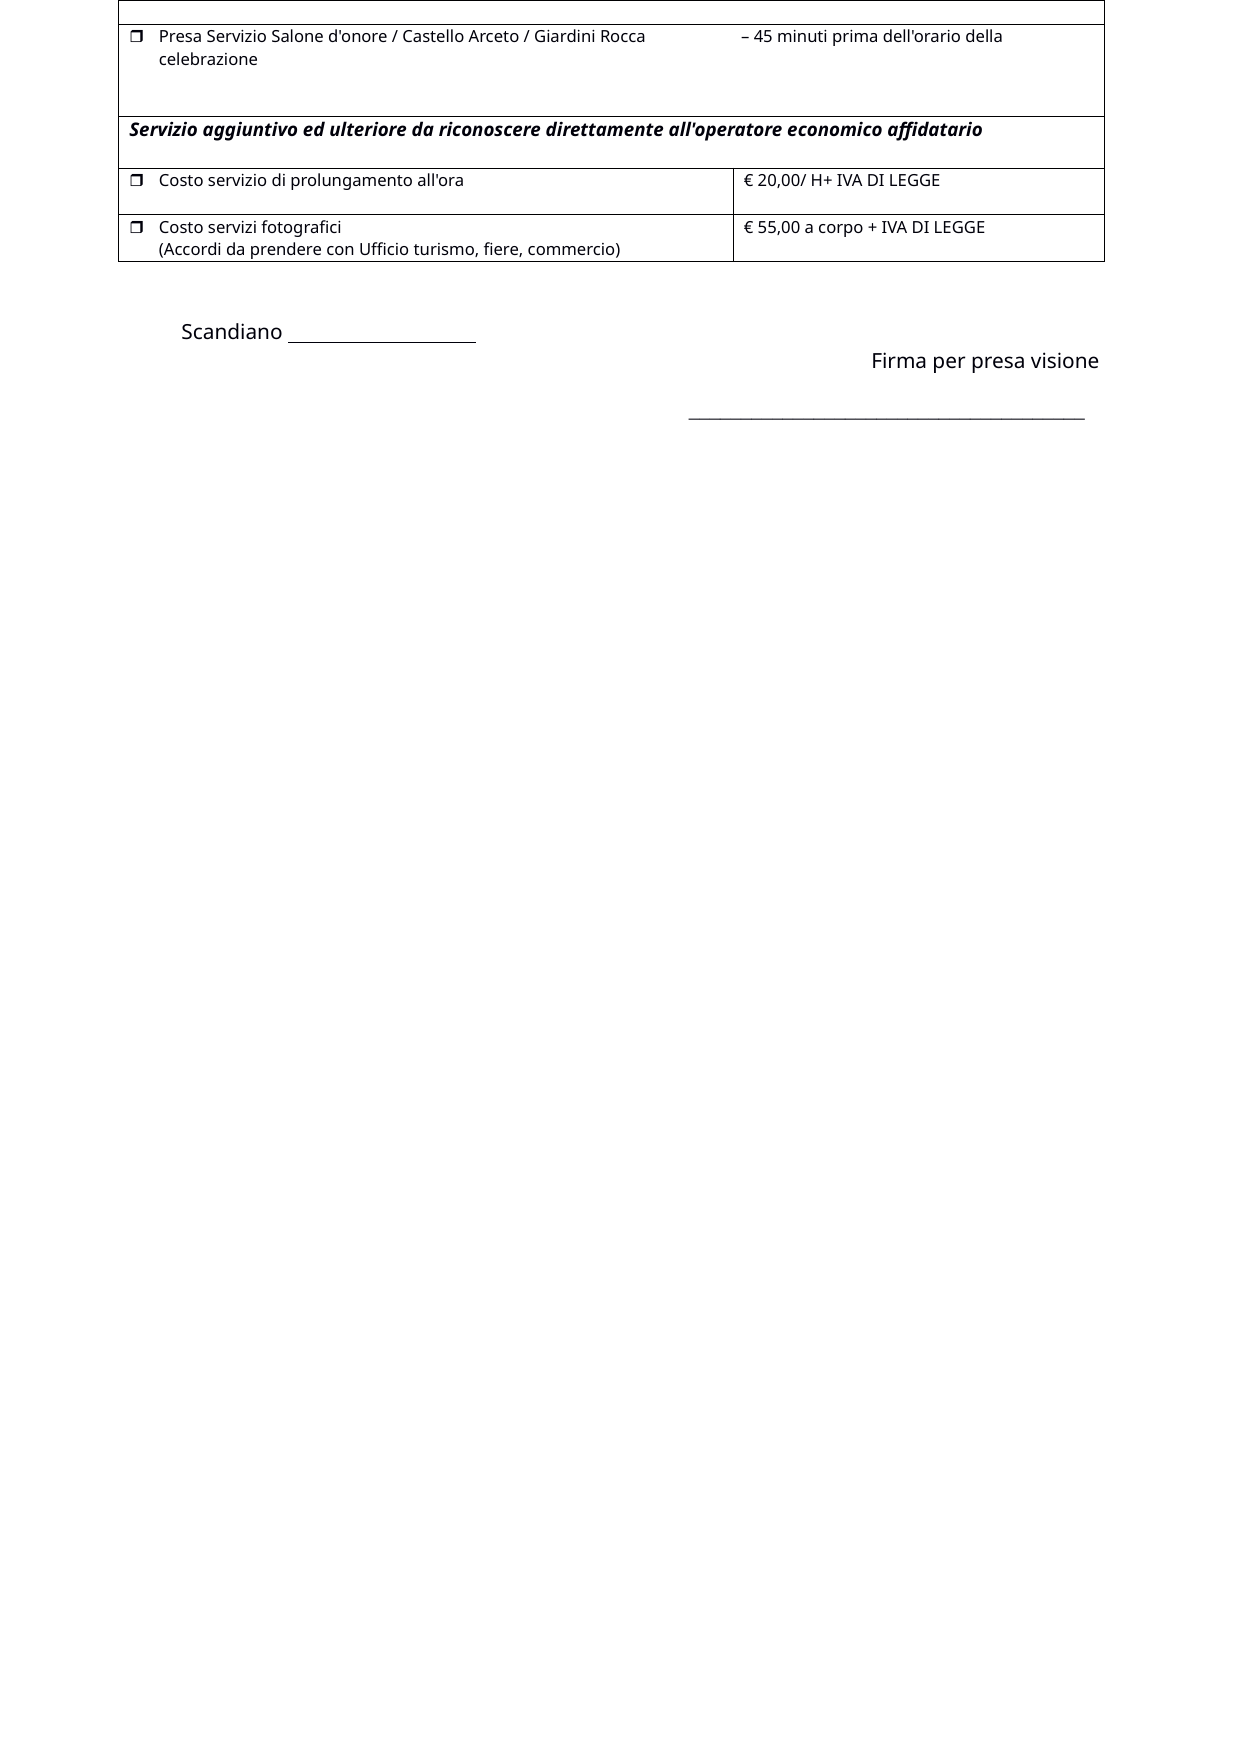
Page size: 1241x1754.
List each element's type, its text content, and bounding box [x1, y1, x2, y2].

text ______________________________________ [181, 398, 1105, 422]
table_cell € 55,00 a corpo + IVA DI LEGGE [734, 215, 1104, 261]
table_cell € 20,00/ H+ IVA DI LEGGE [734, 169, 1104, 214]
table_cell Costo servizio di prolungamento all'ora [119, 169, 733, 214]
table_cell Presa Servizio Salone d'onore / Castello Arceto / Giardini Rocca – 45 minuti prima dell'orario della celebrazione [119, 25, 1104, 116]
table_cell [119, 1, 1104, 24]
subtitle Scandiano [181, 317, 1105, 346]
table_cell Servizio aggiuntivo ed ulteriore da riconoscere direttamente all'operatore economico affidatario [119, 117, 1104, 168]
table_cell Costo servizi fotografici (Accordi da prendere con Ufficio turismo, fiere, commercio) [119, 215, 733, 261]
subtitle Firma per presa visione [25, 346, 1105, 374]
